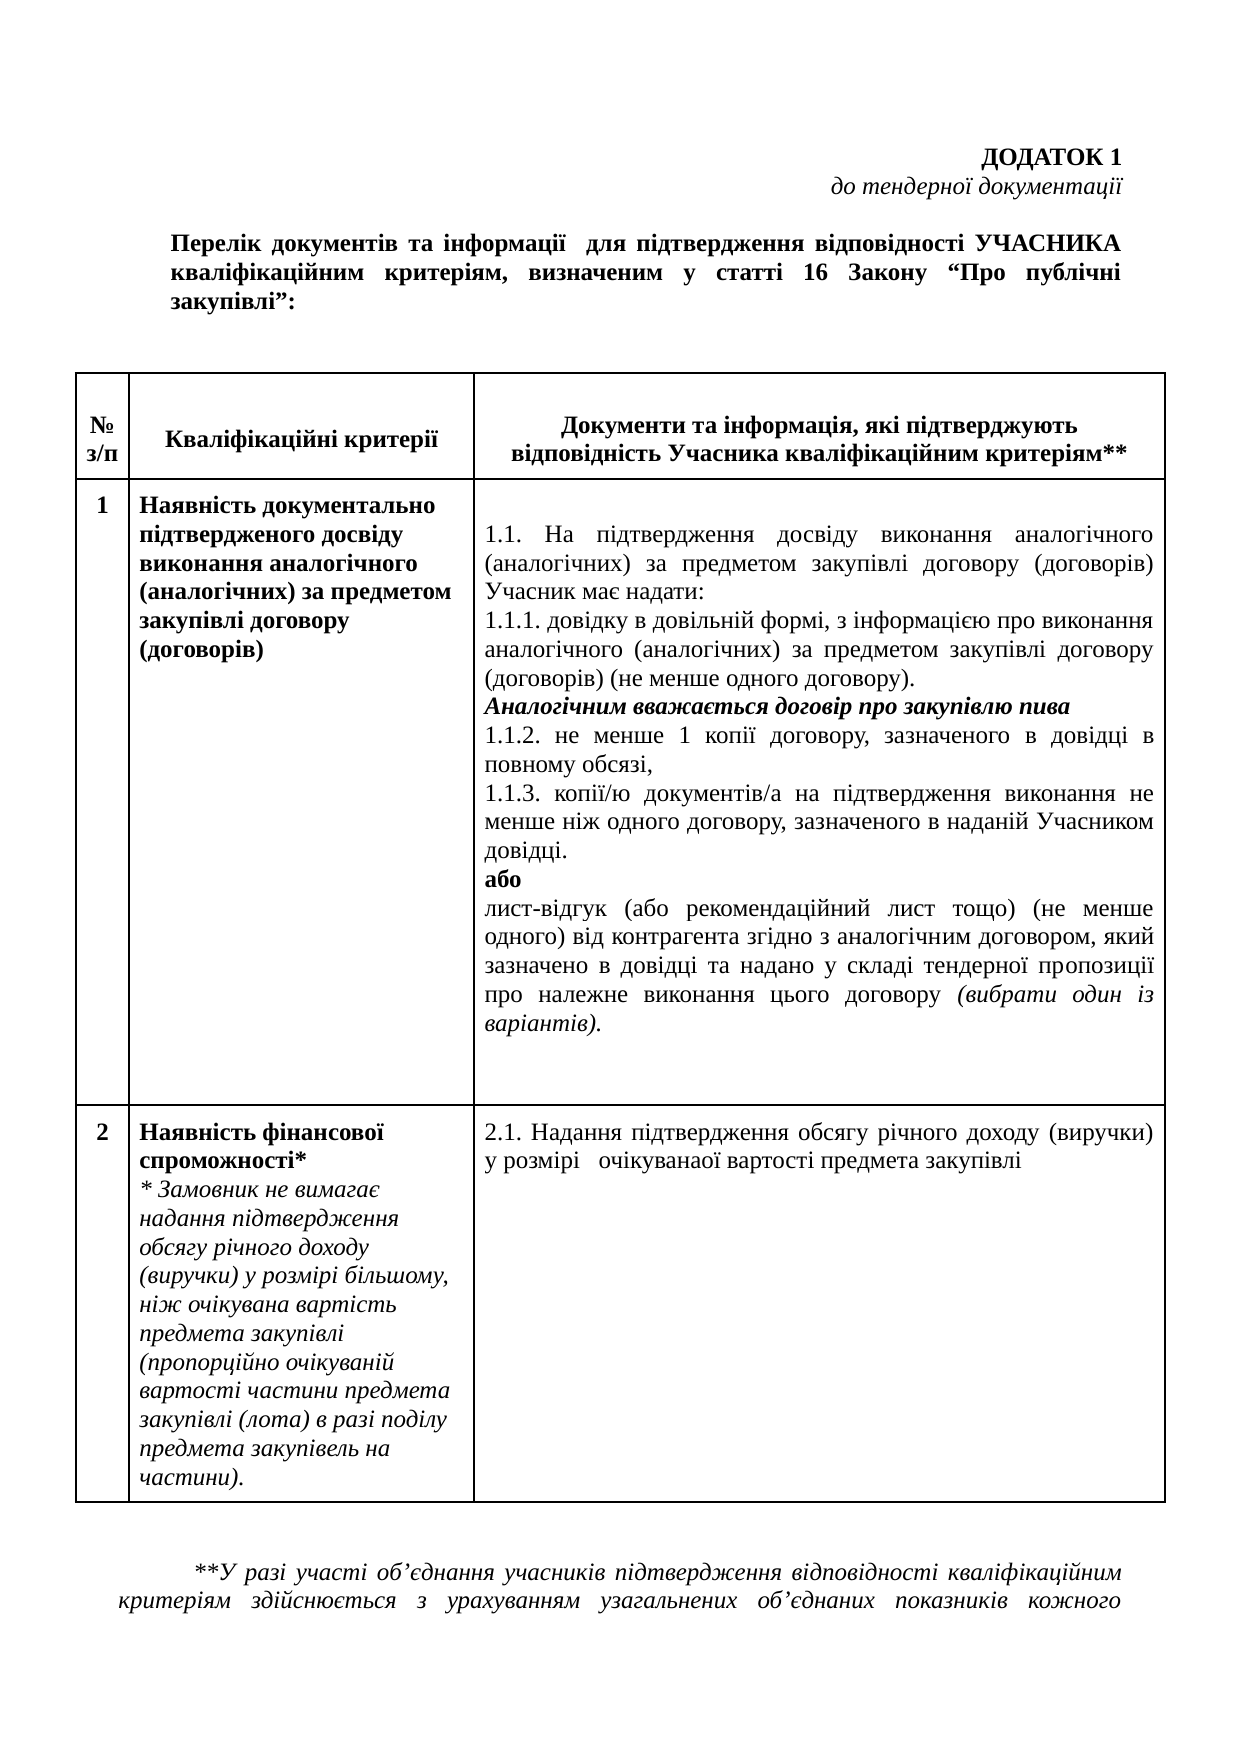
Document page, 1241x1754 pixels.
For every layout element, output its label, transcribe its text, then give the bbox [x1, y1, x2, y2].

text ДОДАТОК 1 [708, 142, 1122, 171]
table_cell 1.1. На підтвердження досвіду виконання аналогічного (аналогічних) за предметом закупівлі договору (договорів) Учасник має надати: 1.1.1. довідку в довільній формі, з інформацією про виконання аналогічного (аналогічних) за предметом закупівлі договору (договорів) (не менше одного договору). Аналогічним вважається договір про закупівлю пива 1.1.2. не менше 1 копії договору, зазначеного в довідці в повному обсязі, 1.1.3. копії/ю документів/а на підтвердження виконання не менше ніж одного договору, зазначеного в наданій Учасником довідці. або лист-відгук (або рекомендаційний лист тощо) (не менше одного) від контрагента згідно з аналогічним договором, який зазначено в довідці та надано у складі тендерної пропозиції про належне виконання цього договору (вибрати один із варіантів). [475, 480, 1164, 1104]
text **У разі участі об’єднання учасників підтвердження відповідності кваліфікаційним критеріям здійснюється з урахуванням узагальнених об’єднаних показників кожного [118, 1557, 1122, 1614]
table_cell Наявність фінансової спроможності* * Замовник не вимагає надання підтвердження обсягу річного доходу (виручки) у розмірі більшому, ніж очікувана вартість предмета закупівлі (пропорційно очікуваній вартості частини предмета закупівлі (лота) в разі поділу предмета закупівель на частини). [130, 1106, 473, 1501]
table_header № з/п [77, 374, 128, 478]
list Перелік документів та інформації для підтвердження відповідності УЧАСНИКА кваліфікаційним критеріям, визначеним у статті 16 Закону “Про публічні закупівлі”: [133, 228, 1122, 315]
table_header Документи та інформація, які підтверджують відповідність Учасника кваліфікаційним критеріям** [475, 374, 1164, 478]
table_cell Наявність документально підтвердженого досвіду виконання аналогічного (аналогічних) за предметом закупівлі договору (договорів) [130, 480, 473, 1104]
table_cell 2 [77, 1106, 128, 1501]
table_cell 1 [77, 480, 128, 1104]
table_header Кваліфікаційні критерії [130, 374, 473, 478]
text до тендерної документації [708, 171, 1122, 200]
table_cell 2.1. Надання підтвердження обсягу річного доходу (виручки) у розмірі очікуванаої вартості предмета закупівлі [475, 1106, 1164, 1501]
